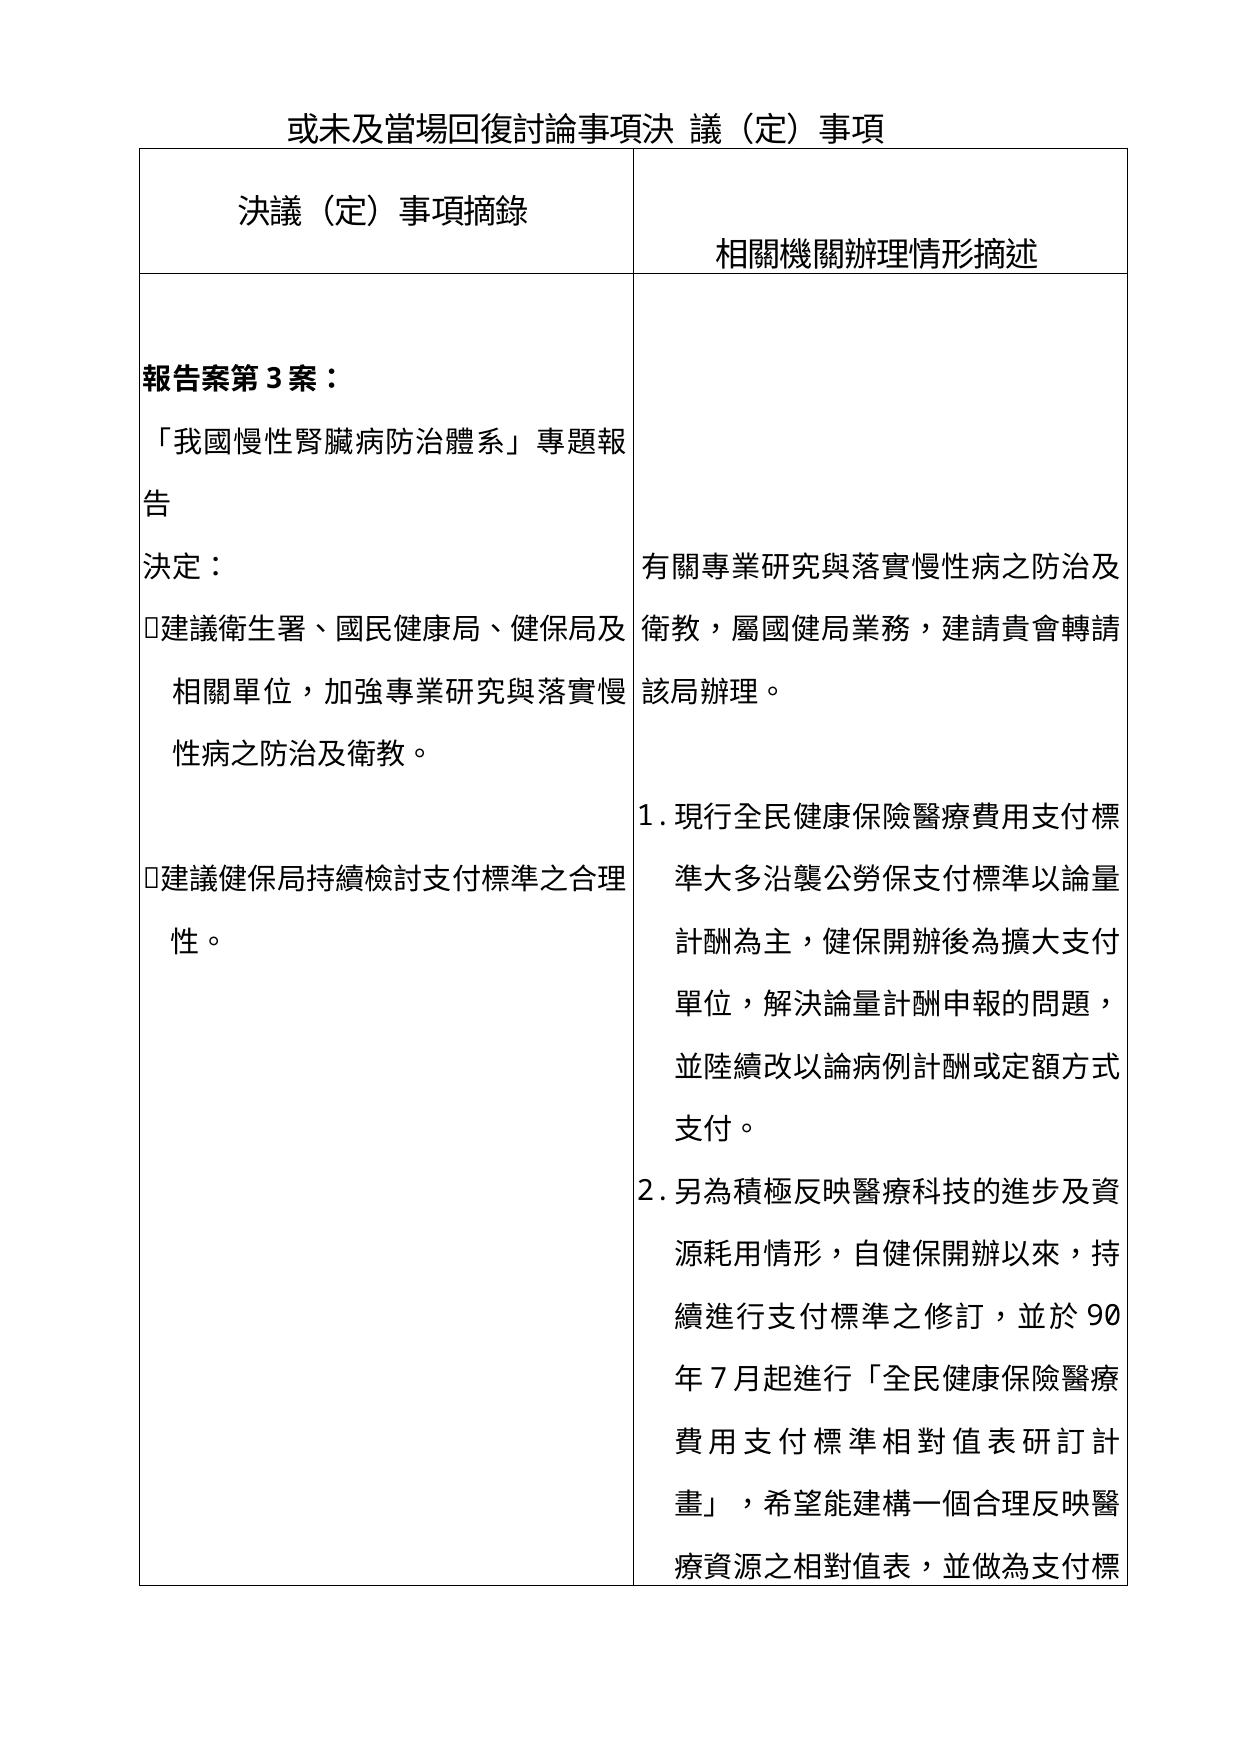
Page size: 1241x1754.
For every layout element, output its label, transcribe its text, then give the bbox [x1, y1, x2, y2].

table_cell 有關專業研究與落實慢性病之防治及衛教，屬國健局業務，建請貴會轉請該局辦理。 現行全民健康保險醫療費用支付標準大多沿襲公勞保支付標準以論量計酬為主，健保開辦後為擴大支付單位，解決論量計酬申報的問題，並陸續改以論病例計酬或定額方式支付。 另為積極反映醫療科技的進步及資源耗用情形，自健保開辦以來，持續進行支付標準之修訂，並於90年7月起進行「全民健康保險醫療費用支付標準相對值表研訂計畫」，希望能建構一個合理反映醫療資源之相對值表，並做為支付標 [634, 274, 1127, 1585]
text 或未及當場回復討論事項決 議（定）事項 [130, 85, 1137, 148]
table_header 相關機關辦理情形摘述 [634, 149, 1127, 273]
table_cell 報告案第3案： 「我國慢性腎臟病防治體系」專題報告 決定： 建議衛生署、國民健康局、健保局及相關單位，加強專業研究與落實慢性病之防治及衛教。 建議健保局持續檢討支付標準之合理性。 [140, 274, 633, 1585]
table_header 決議（定）事項摘錄 [140, 149, 633, 273]
